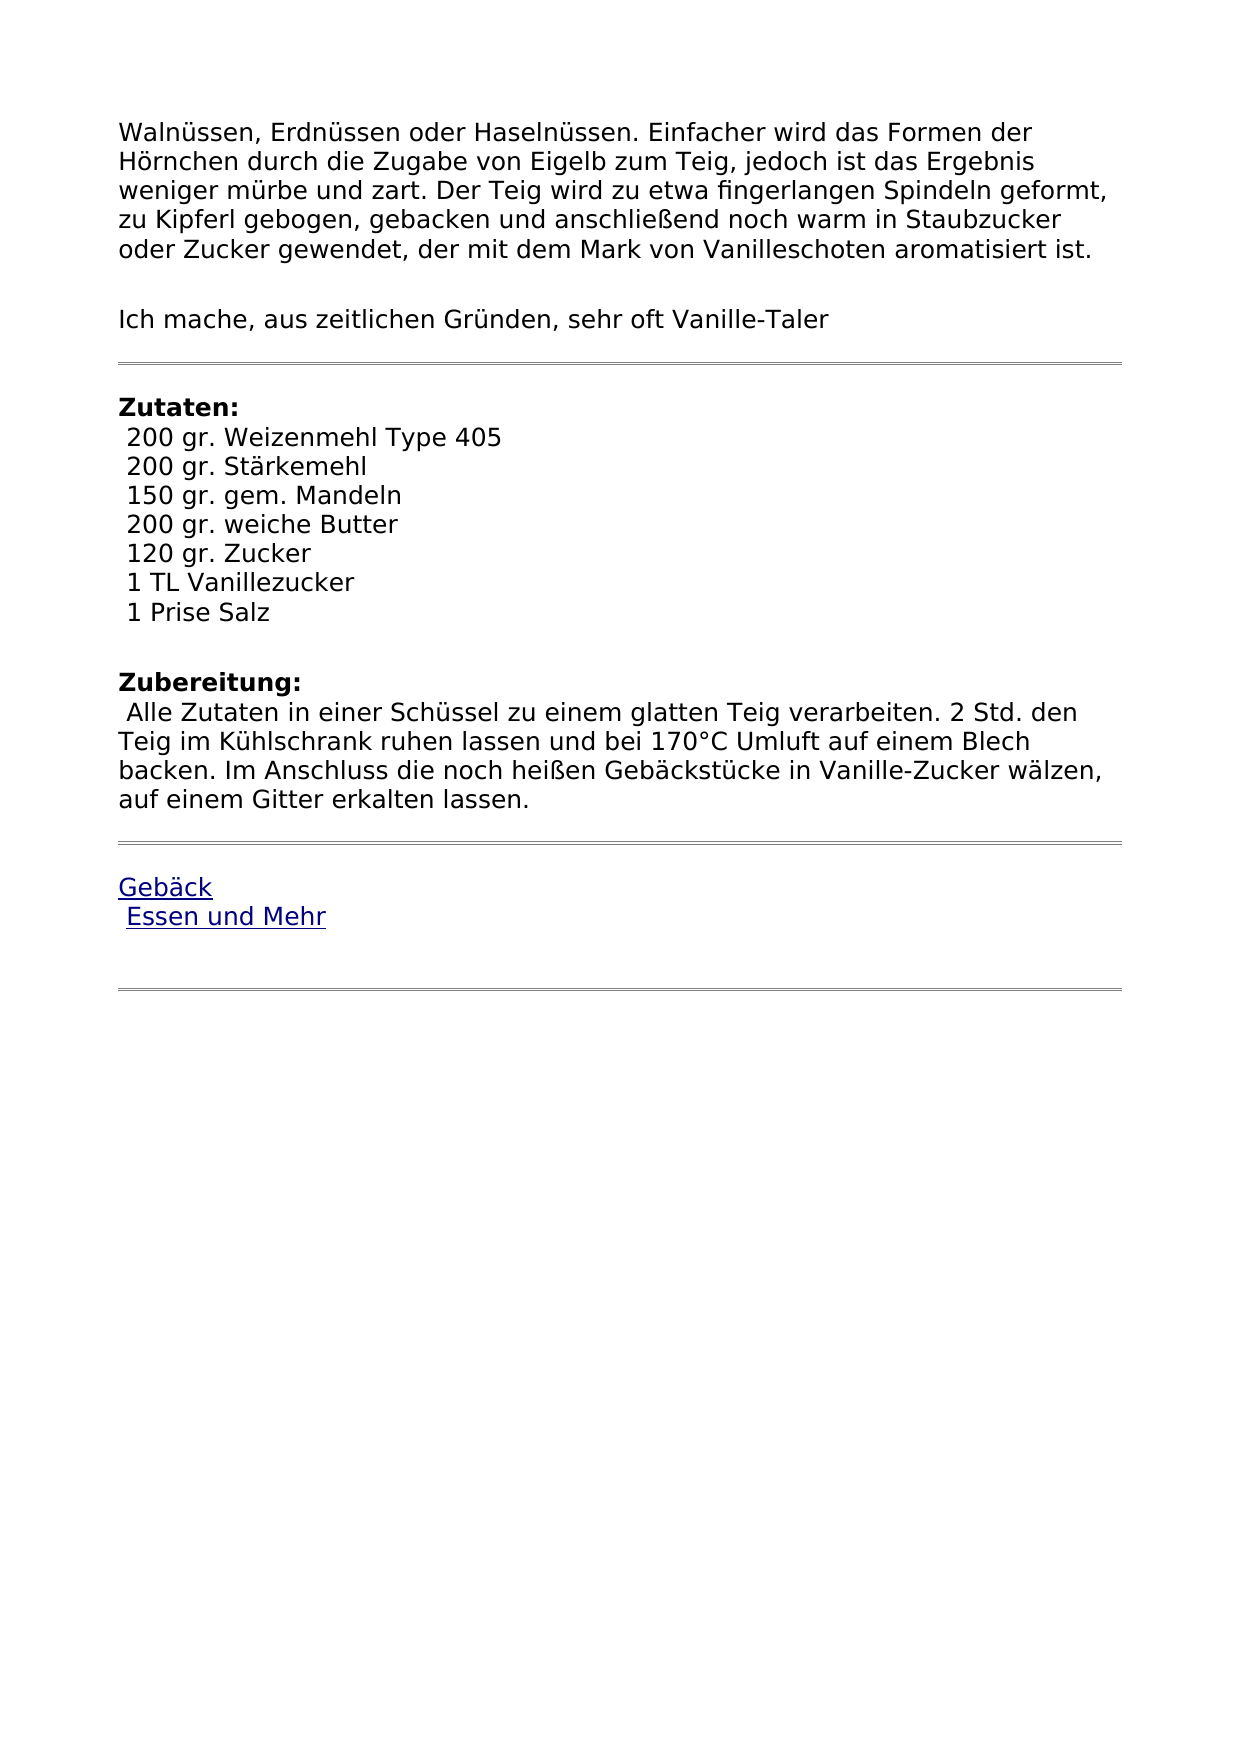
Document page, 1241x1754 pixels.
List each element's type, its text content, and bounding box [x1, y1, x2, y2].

text Zubereitung: Alle Zutaten in einer Schüssel zu einem glatten Teig verarbeiten. 2 Std. den Teig im Kühlschrank ruhen lassen und bei 170°C Umluft auf einem Blech backen. Im Anschluss die noch heißen Gebäckstücke in Vanille-Zucker wälzen, auf einem Gitter erkalten lassen. [118, 669, 1122, 814]
text Zutaten: 200 gr. Weizenmehl Type 405 200 gr. Stärkemehl 150 gr. gem. Mandeln 200 gr. weiche Butter 120 gr. Zucker 1 TL Vanillezucker 1 Prise Salz [118, 394, 1122, 656]
text Gebäck Essen und Mehr [118, 873, 1122, 961]
text Walnüssen, Erdnüssen oder Haselnüssen. Einfacher wird das Formen der Hörnchen durch die Zugabe von Eigelb zum Teig, jedoch ist das Ergebnis weniger mürbe und zart. Der Teig wird zu etwa fingerlangen Spindeln geformt, zu Kipferl gebogen, gebacken und anschließend noch warm in Staubzucker oder Zucker gewendet, der mit dem Mark von Vanilleschoten aromatisiert ist. [118, 118, 1122, 293]
text Ich mache, aus zeitlichen Gründen, sehr oft Vanille-Taler [118, 306, 1122, 335]
